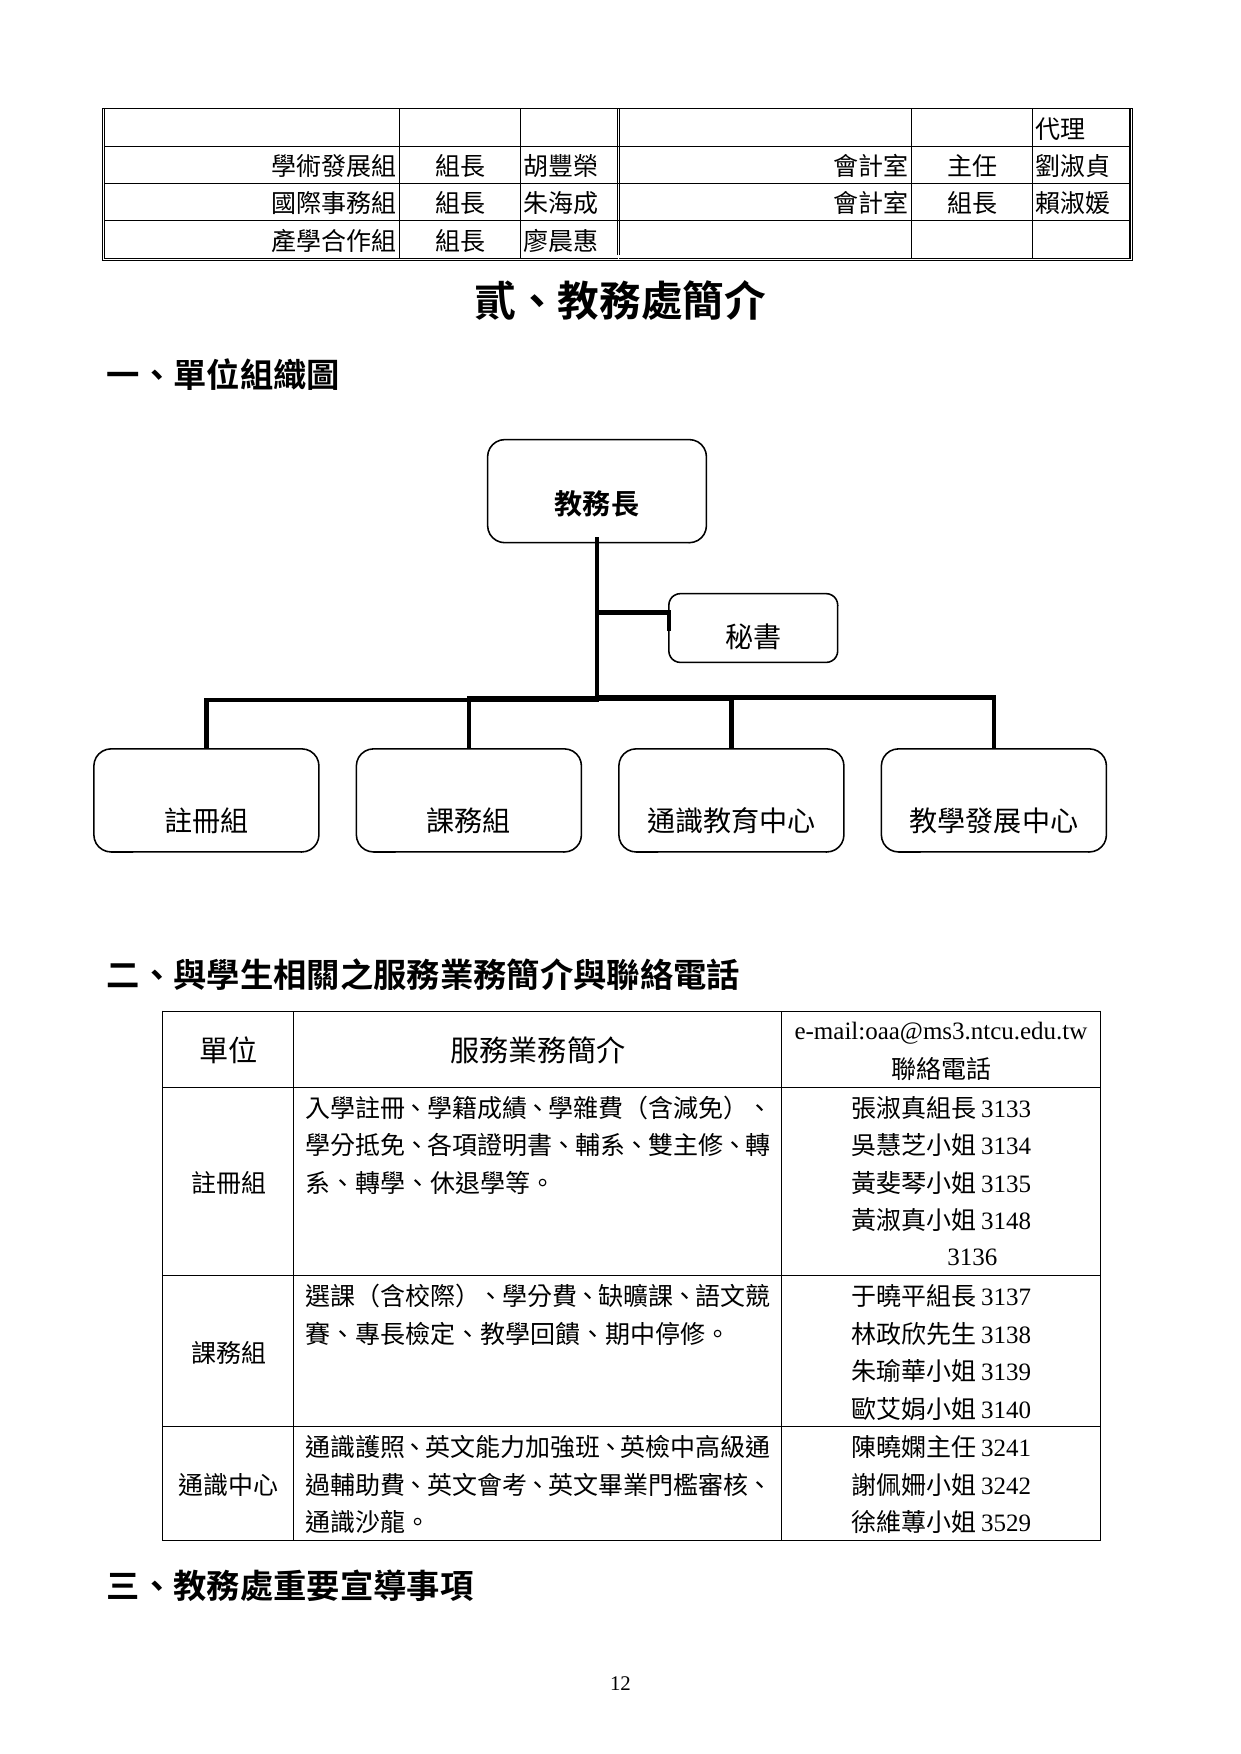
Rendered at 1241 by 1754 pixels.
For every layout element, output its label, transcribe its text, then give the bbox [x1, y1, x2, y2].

table_cell [912, 109, 1032, 146]
text 一、單位組織圖 [106, 336, 1134, 411]
table_cell 學術發展組 [105, 147, 399, 183]
table_cell [619, 221, 911, 257]
table_cell [400, 109, 520, 146]
table_cell [620, 109, 911, 146]
table_cell 註冊組 [163, 1088, 293, 1275]
table_cell 張淑真組長3133 吳慧芝小姐3134 黃斐琴小姐3135 黃淑真小姐3148 3136 [782, 1088, 1100, 1275]
table_cell 于曉平組長3137 林政欣先生3138 朱瑜華小姐3139 歐艾娟小姐3140 [782, 1276, 1100, 1426]
table_cell 組長 [400, 147, 520, 183]
table_cell 賴淑媛 [1033, 184, 1129, 220]
table_cell 入學註冊、學籍成績、學雜費（含減免）、學分抵免、各項證明書、輔系、雙主修、轉系、轉學、休退學等。 [294, 1088, 781, 1275]
text 二、與學生相關之服務業務簡介與聯絡電話 [106, 936, 1134, 1011]
table_cell 通識中心 [163, 1427, 293, 1540]
table_cell 朱海成 [521, 184, 617, 220]
table_cell 胡豐榮 [521, 147, 617, 183]
table_cell 代理 [1033, 109, 1129, 146]
table_cell 劉淑貞 [1033, 147, 1129, 183]
table_cell 廖晨惠 [521, 221, 618, 257]
table_cell 組長 [912, 184, 1032, 220]
text 三、教務處重要宣導事項 [106, 1559, 1134, 1608]
table_cell 會計室 [620, 147, 911, 183]
table_cell 會計室 [620, 184, 911, 220]
table_cell 國際事務組 [105, 184, 399, 220]
table_cell 組長 [400, 221, 520, 257]
table_cell [521, 109, 617, 146]
table_cell 選課（含校際）、學分費、缺曠課、語文競賽、專長檢定、教學回饋、期中停修。 [294, 1276, 781, 1426]
table_cell [1033, 221, 1129, 257]
text 貳、教務處簡介 [106, 261, 1134, 336]
table_cell 陳曉嫻主任3241 謝佩姍小姐3242 徐維蓴小姐3529 [782, 1427, 1100, 1540]
table_header 服務業務簡介 [294, 1012, 781, 1087]
table_cell 課務組 [163, 1276, 293, 1426]
table_header 單位 [163, 1012, 293, 1087]
table_cell 產學合作組 [105, 221, 399, 257]
table_cell 通識護照、英文能力加強班、英檢中高級通過輔助費、英文會考、英文畢業門檻審核、通識沙龍。 [294, 1427, 781, 1540]
table_cell [912, 221, 1032, 257]
table_cell 主任 [912, 147, 1032, 183]
table_cell 組長 [400, 184, 520, 220]
table_cell [105, 109, 399, 146]
table_header e-mail:oaa@ms3.ntcu.edu.tw 聯絡電話 [782, 1012, 1100, 1087]
